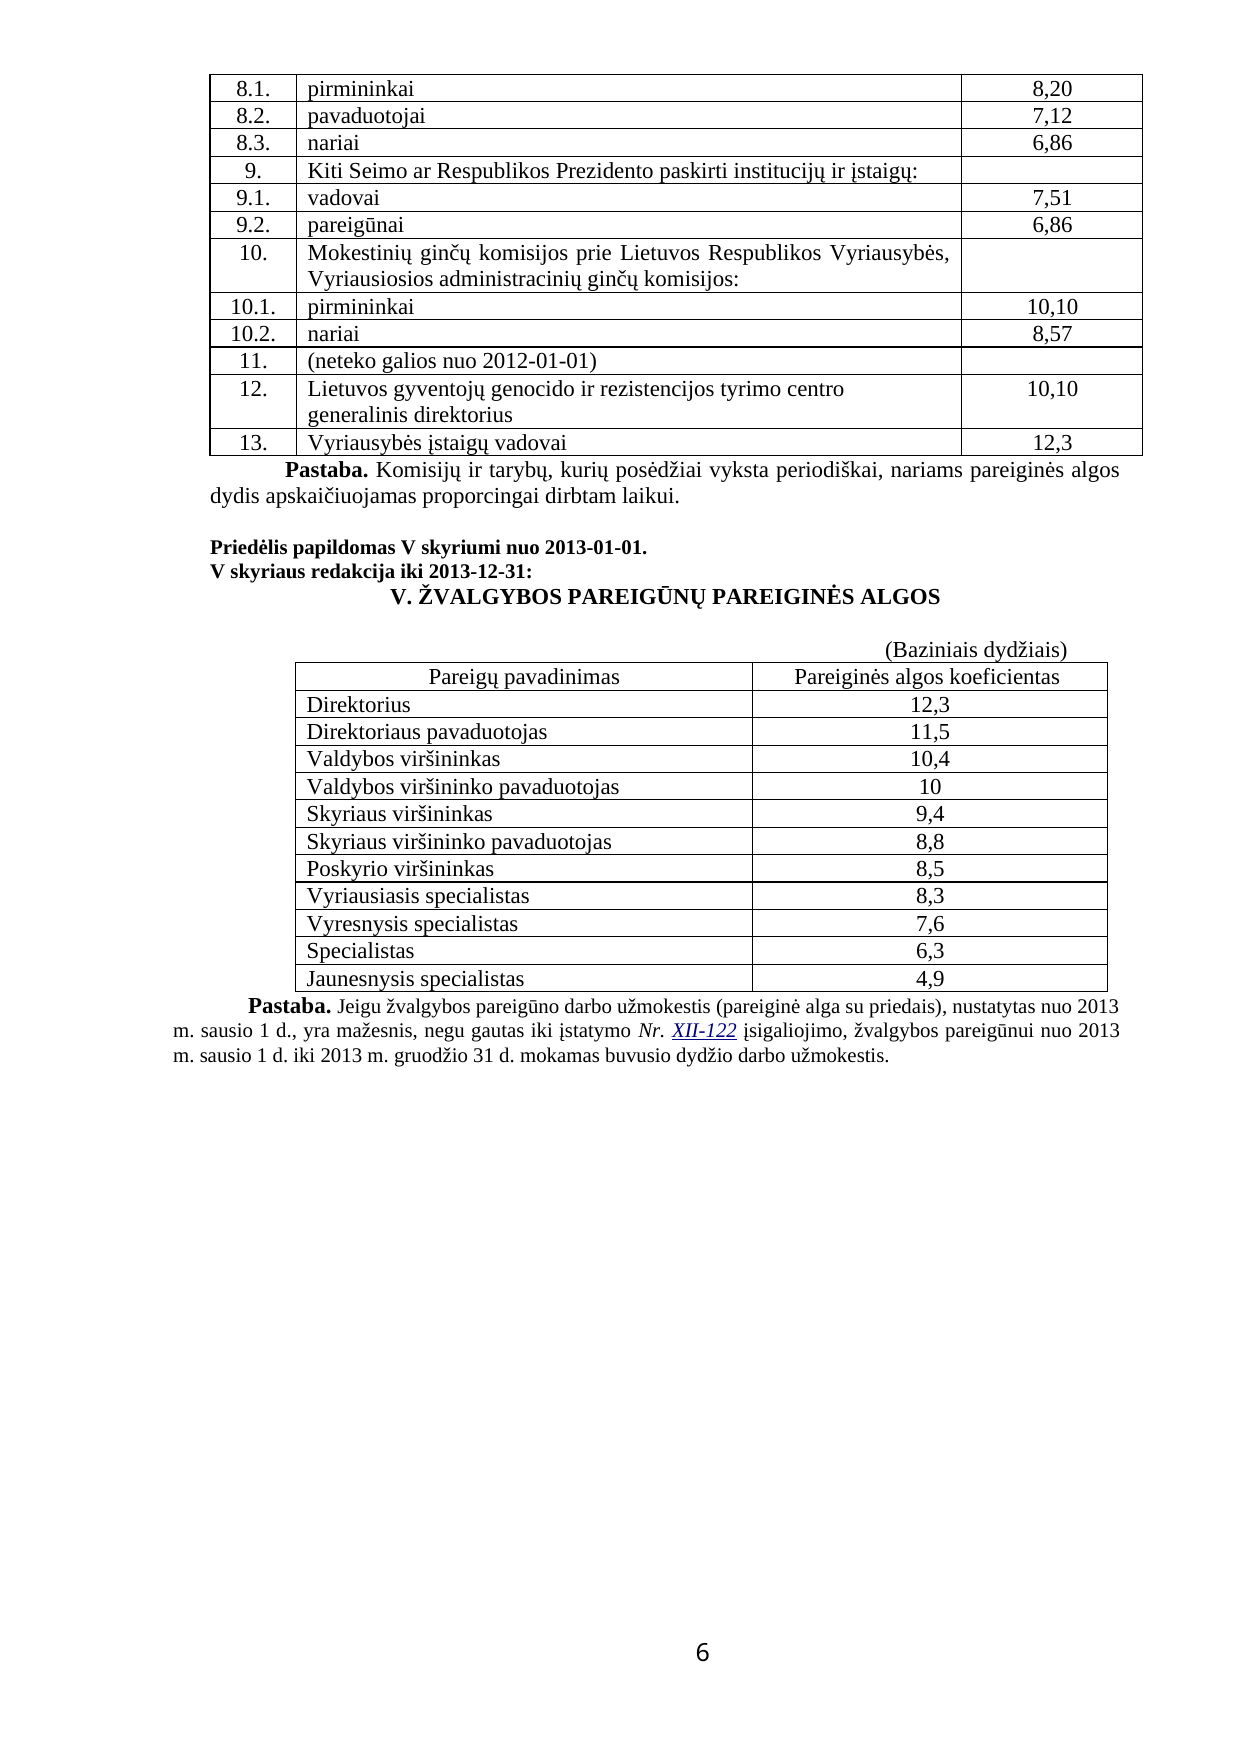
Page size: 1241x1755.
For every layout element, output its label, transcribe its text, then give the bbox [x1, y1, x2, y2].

text (Baziniais dydžiais) [210, 636, 1120, 662]
table_cell pavaduotojai [297, 102, 961, 128]
table_cell 9. [211, 157, 296, 183]
table_cell pirmininkai [297, 75, 961, 101]
table_cell 12,3 [753, 691, 1107, 717]
table_cell 13. [211, 429, 296, 455]
table_cell 7,51 [962, 184, 1142, 211]
table_cell 8,3 [753, 883, 1107, 909]
table_cell 9.2. [211, 212, 296, 238]
table_cell Skyriaus viršininkas [296, 800, 752, 827]
table_cell 9.1. [211, 184, 296, 211]
text Pastaba. Komisijų ir tarybų, kurių posėdžiai vyksta periodiškai, nariams pareiginės algos dydis apskaičiuojamas proporcingai dirbtam laikui. [210, 456, 1120, 509]
table_cell 10,10 [962, 293, 1142, 319]
table_cell Lietuvos gyventojų genocido ir rezistencijos tyrimo centro generalinis direktorius [297, 375, 961, 428]
table_cell 8.1. [211, 75, 296, 101]
table_cell Valdybos viršininko pavaduotojas [296, 773, 752, 799]
table_cell 10,10 [962, 375, 1142, 428]
table_cell 10.1. [211, 293, 296, 319]
table_cell Kiti Seimo ar Respublikos Prezidento paskirti institucijų ir įstaigų: [297, 157, 961, 183]
table_cell 8,20 [962, 75, 1142, 101]
table_header Pareigų pavadinimas [296, 663, 752, 690]
table_cell Valdybos viršininkas [296, 746, 752, 772]
table_cell Mokestinių ginčų komisijos prie Lietuvos Respublikos Vyriausybės, Vyriausiosios administracinių ginčų komisijos: [297, 239, 961, 292]
table_cell nariai [297, 129, 961, 156]
table_cell Vyriausiasis specialistas [296, 883, 752, 909]
table_cell Specialistas [296, 937, 752, 964]
table_cell 7,6 [753, 910, 1107, 936]
table_cell vadovai [297, 184, 961, 211]
text Priedėlis papildomas V skyriumi nuo 2013-01-01. [210, 535, 1120, 559]
table_cell Skyriaus viršininko pavaduotojas [296, 828, 752, 854]
table_cell 9,4 [753, 800, 1107, 827]
table_cell 6,86 [962, 212, 1142, 238]
table_cell 8.3. [211, 129, 296, 156]
table_cell 4,9 [753, 965, 1107, 991]
table_cell 11,5 [753, 718, 1107, 744]
table_cell 10.2. [211, 320, 296, 346]
table_cell (neteko galios nuo 2012-01-01) [297, 348, 961, 374]
table_cell 10. [211, 239, 296, 292]
text V. ŽVALGYBOS PAREIGŪNŲ PAREIGINĖS ALGOS [210, 583, 1120, 609]
table_cell [962, 239, 1142, 292]
table_cell Poskyrio viršininkas [296, 855, 752, 881]
text Pastaba. Jeigu žvalgybos pareigūno darbo užmokestis (pareiginė alga su priedais), nustatytas nuo 2013 m. sausio 1 d., yra mažesnis, negu gautas iki įstatymo Nr. XII-122 įsigaliojimo, žvalgybos pareigūnui nuo 2013 m. sausio 1 d. iki 2013 m. gruodžio 31 d. mokamas buvusio dydžio darbo užmokestis. [173, 992, 1120, 1067]
table_cell Direktoriaus pavaduotojas [296, 718, 752, 744]
table_cell Direktorius [296, 691, 752, 717]
table_cell 8,5 [753, 855, 1107, 881]
table_cell 10 [753, 773, 1107, 799]
table_cell 8,57 [962, 320, 1142, 346]
table_cell 12,3 [962, 429, 1142, 455]
table_cell 6,86 [962, 129, 1142, 156]
table_cell [962, 157, 1142, 183]
table_cell pareigūnai [297, 212, 961, 238]
table_header Pareiginės algos koeficientas [753, 663, 1107, 690]
table_cell 11. [211, 348, 296, 374]
table_cell Vyresnysis specialistas [296, 910, 752, 936]
table_cell pirmininkai [297, 293, 961, 319]
table_cell [962, 348, 1142, 374]
text V skyriaus redakcija iki 2013-12-31: [210, 559, 1120, 583]
table_cell 8,8 [753, 828, 1107, 854]
table_cell 6,3 [753, 937, 1107, 964]
table_cell nariai [297, 320, 961, 346]
table_cell Vyriausybės įstaigų vadovai [297, 429, 961, 455]
table_cell Jaunesnysis specialistas [296, 965, 752, 991]
table_cell 7,12 [962, 102, 1142, 128]
table_cell 10,4 [753, 746, 1107, 772]
table_cell 8.2. [211, 102, 296, 128]
table_cell 12. [211, 375, 296, 428]
